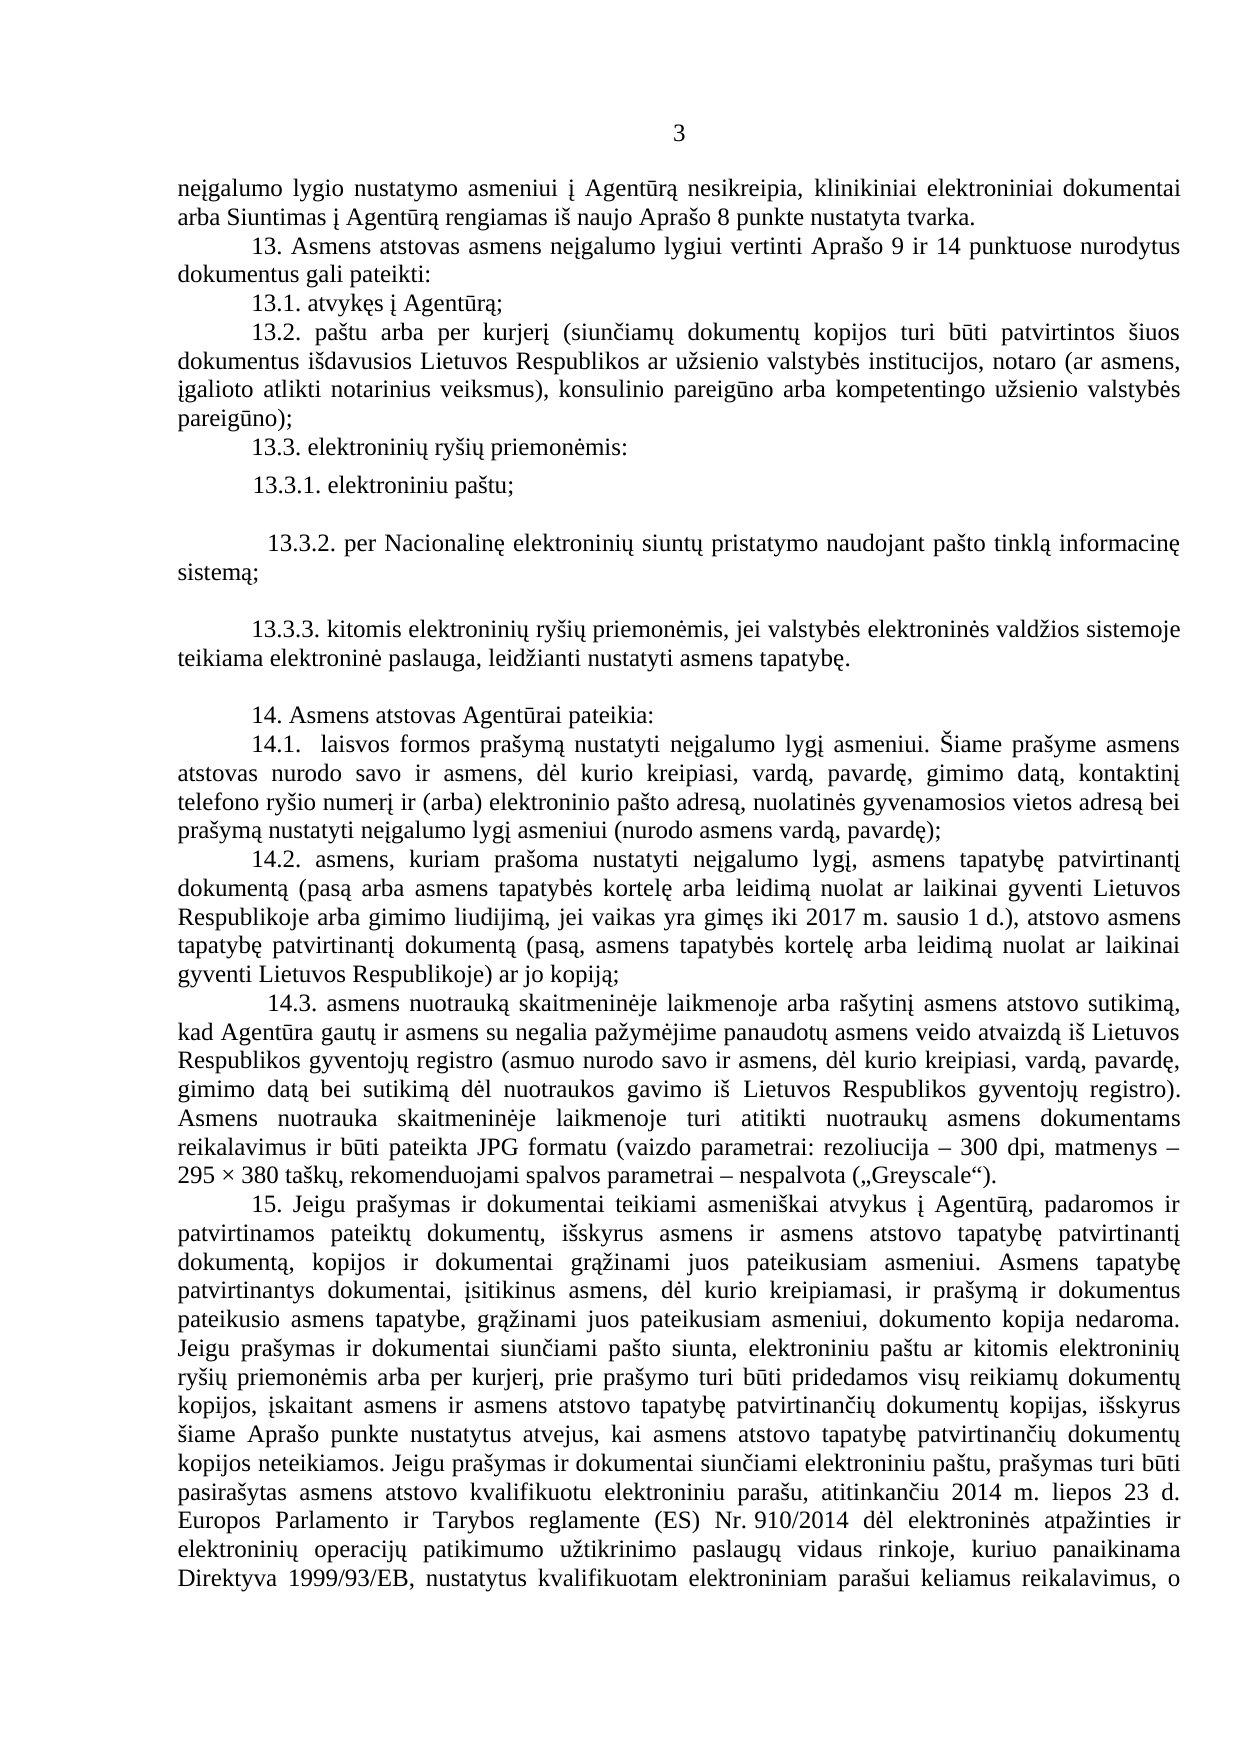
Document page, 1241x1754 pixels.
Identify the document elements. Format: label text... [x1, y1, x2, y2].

text 13.1. atvykęs į Agentūrą; [176, 288, 1181, 317]
text 13. Asmens atstovas asmens neįgalumo lygiui vertinti Aprašo 9 ir 14 punktuose nurodytus dokumentus gali pateikti: [177, 231, 1181, 288]
text 13.3.1. elektroniniu paštu; [177, 470, 1181, 499]
text 13.3.2. per Nacionalinę elektroninių siuntų pristatymo naudojant pašto tinklą informacinę sistemą; [177, 528, 1181, 585]
text 14.1. laisvos formos prašymą nustatyti neįgalumo lygį asmeniui. Šiame prašyme asmens atstovas nurodo savo ir asmens, dėl kurio kreipiasi, vardą, pavardę, gimimo datą, kontaktinį telefono ryšio numerį ir (arba) elektroninio pašto adresą, nuolatinės gyvenamosios vietos adresą bei prašymą nustatyti neįgalumo lygį asmeniui (nurodo asmens vardą, pavardę); [177, 729, 1181, 844]
text 13.2. paštu arba per kurjerį (siunčiamų dokumentų kopijos turi būti patvirtintos šiuos dokumentus išdavusios Lietuvos Respublikos ar užsienio valstybės institucijos, notaro (ar asmens, įgalioto atlikti notarinius veiksmus), konsulinio pareigūno arba kompetentingo užsienio valstybės pareigūno); [177, 317, 1181, 432]
text 15. Jeigu prašymas ir dokumentai teikiami asmeniškai atvykus į Agentūrą, padaromos ir patvirtinamos pateiktų dokumentų, išskyrus asmens ir asmens atstovo tapatybę patvirtinantį dokumentą, kopijos ir dokumentai grąžinami juos pateikusiam asmeniui. Asmens tapatybę patvirtinantys dokumentai, įsitikinus asmens, dėl kurio kreipiamasi, ir prašymą ir dokumentus pateikusio asmens tapatybe, grąžinami juos pateikusiam asmeniui, dokumento kopija nedaroma. Jeigu prašymas ir dokumentai siunčiami pašto siunta, elektroniniu paštu ar kitomis elektroninių ryšių priemonėmis arba per kurjerį, prie prašymo turi būti pridedamos visų reikiamų dokumentų kopijos, įskaitant asmens ir asmens atstovo tapatybę patvirtinančių dokumentų kopijas, išskyrus šiame Aprašo punkte nustatytus atvejus, kai asmens atstovo tapatybę patvirtinančių dokumentų kopijos neteikiamos. Jeigu prašymas ir dokumentai siunčiami elektroniniu paštu, prašymas turi būti pasirašytas asmens atstovo kvalifikuotu elektroniniu parašu, atitinkančiu 2014 m. liepos 23 d. Europos Parlamento ir Tarybos reglamente (ES) Nr. 910/2014 dėl elektroninės atpažinties ir elektroninių operacijų patikimumo užtikrinimo paslaugų vidaus rinkoje, kuriuo panaikinama Direktyva 1999/93/EB, nustatytus kvalifikuotam elektroniniam parašui keliamus reikalavimus, o [177, 1189, 1181, 1592]
text 13.3. elektroninių ryšių priemonėmis: [176, 432, 1181, 461]
text 14. Asmens atstovas Agentūrai pateikia: [161, 700, 1181, 729]
text neįgalumo lygio nustatymo asmeniui į Agentūrą nesikreipia, klinikiniai elektroniniai dokumentai arba Siuntimas į Agentūrą rengiamas iš naujo Aprašo 8 punkte nustatyta tvarka. [177, 173, 1181, 231]
text 14.3. asmens nuotrauką skaitmeninėje laikmenoje arba rašytinį asmens atstovo sutikimą, kad Agentūra gautų ir asmens su negalia pažymėjime panaudotų asmens veido atvaizdą iš Lietuvos Respublikos gyventojų registro (asmuo nurodo savo ir asmens, dėl kurio kreipiasi, vardą, pavardę, gimimo datą bei sutikimą dėl nuotraukos gavimo iš Lietuvos Respublikos gyventojų registro). Asmens nuotrauka skaitmeninėje laikmenoje turi atitikti nuotraukų asmens dokumentams reikalavimus ir būti pateikta JPG formatu (vaizdo parametrai: rezoliucija ‒ 300 dpi, matmenys ‒ 295 × 380 taškų, rekomenduojami spalvos parametrai ‒ nespalvota („Greyscale“). [177, 988, 1181, 1189]
text 14.2. asmens, kuriam prašoma nustatyti neįgalumo lygį, asmens tapatybę patvirtinantį dokumentą (pasą arba asmens tapatybės kortelę arba leidimą nuolat ar laikinai gyventi Lietuvos Respublikoje arba gimimo liudijimą, jei vaikas yra gimęs iki 2017 m. sausio 1 d.), atstovo asmens tapatybę patvirtinantį dokumentą (pasą, asmens tapatybės kortelę arba leidimą nuolat ar laikinai gyventi Lietuvos Respublikoje) ar jo kopiją; [177, 844, 1181, 988]
text 13.3.3. kitomis elektroninių ryšių priemonėmis, jei valstybės elektroninės valdžios sistemoje teikiama elektroninė paslauga, leidžianti nustatyti asmens tapatybę. [177, 614, 1181, 672]
